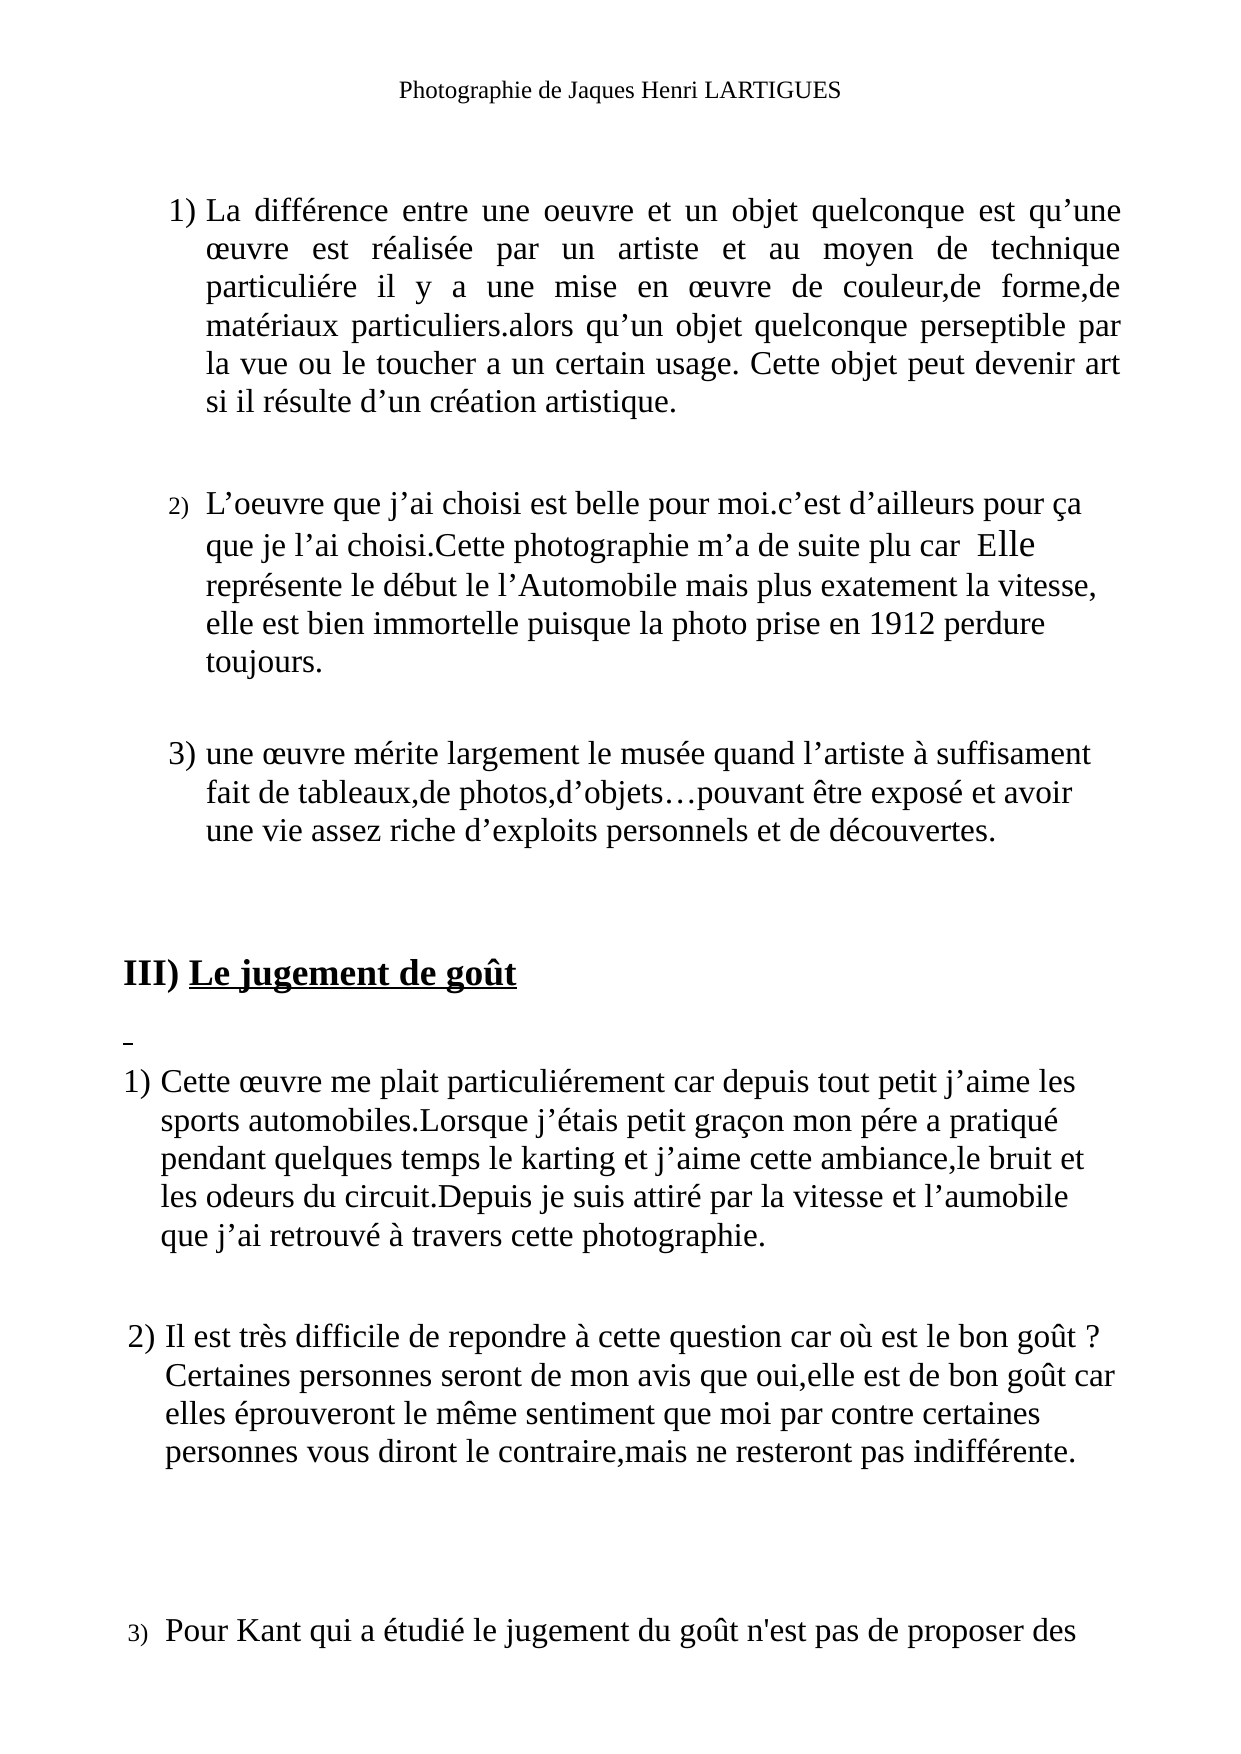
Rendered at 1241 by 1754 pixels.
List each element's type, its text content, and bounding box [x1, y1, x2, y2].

text III) Le jugement de goût [123, 950, 1122, 993]
list Il est très difficile de repondre à cette question car où est le bon goût ? Certaines personnes seront de mon avis que oui,elle est de bon goût car elles éprouveront le même sentiment que moi par contre certaines personnes vous diront le contraire,mais ne resteront pas indifférente. [127, 1316, 1122, 1470]
list L’oeuvre que j’ai choisi est belle pour moi.c’est d’ailleurs pour ça que je l’ai choisi.Cette photographie m’a de suite plu car Elle représente le début le l’Automobile mais plus exatement la vitesse, elle est bien immortelle puisque la photo prise en 1912 perdure toujours. [168, 483, 1122, 680]
list une œuvre mérite largement le musée quand l’artiste à suffisament fait de tableaux,de photos,d’objets…pouvant être exposé et avoir une vie assez riche d’exploits personnels et de découvertes. [168, 733, 1122, 848]
list Pour Kant qui a étudié le jugement du goût n'est pas de proposer des [127, 1610, 1122, 1648]
list Cette œuvre me plait particuliérement car depuis tout petit j’aime les sports automobiles.Lorsque j’étais petit graçon mon pére a pratiqué pendant quelques temps le karting et j’aime cette ambiance,le bruit et les odeurs du circuit.Depuis je suis attiré par la vitesse et l’aumobile que j’ai retrouvé à travers cette photographie. [123, 1061, 1122, 1253]
list La différence entre une oeuvre et un objet quelconque est qu’une œuvre est réalisée par un artiste et au moyen de technique particuliére il y a une mise en œuvre de couleur,de forme,de matériaux particuliers.alors qu’un objet quelconque perseptible par la vue ou le toucher a un certain usage. Cette objet peut devenir art si il résulte d’un création artistique. [168, 190, 1122, 420]
